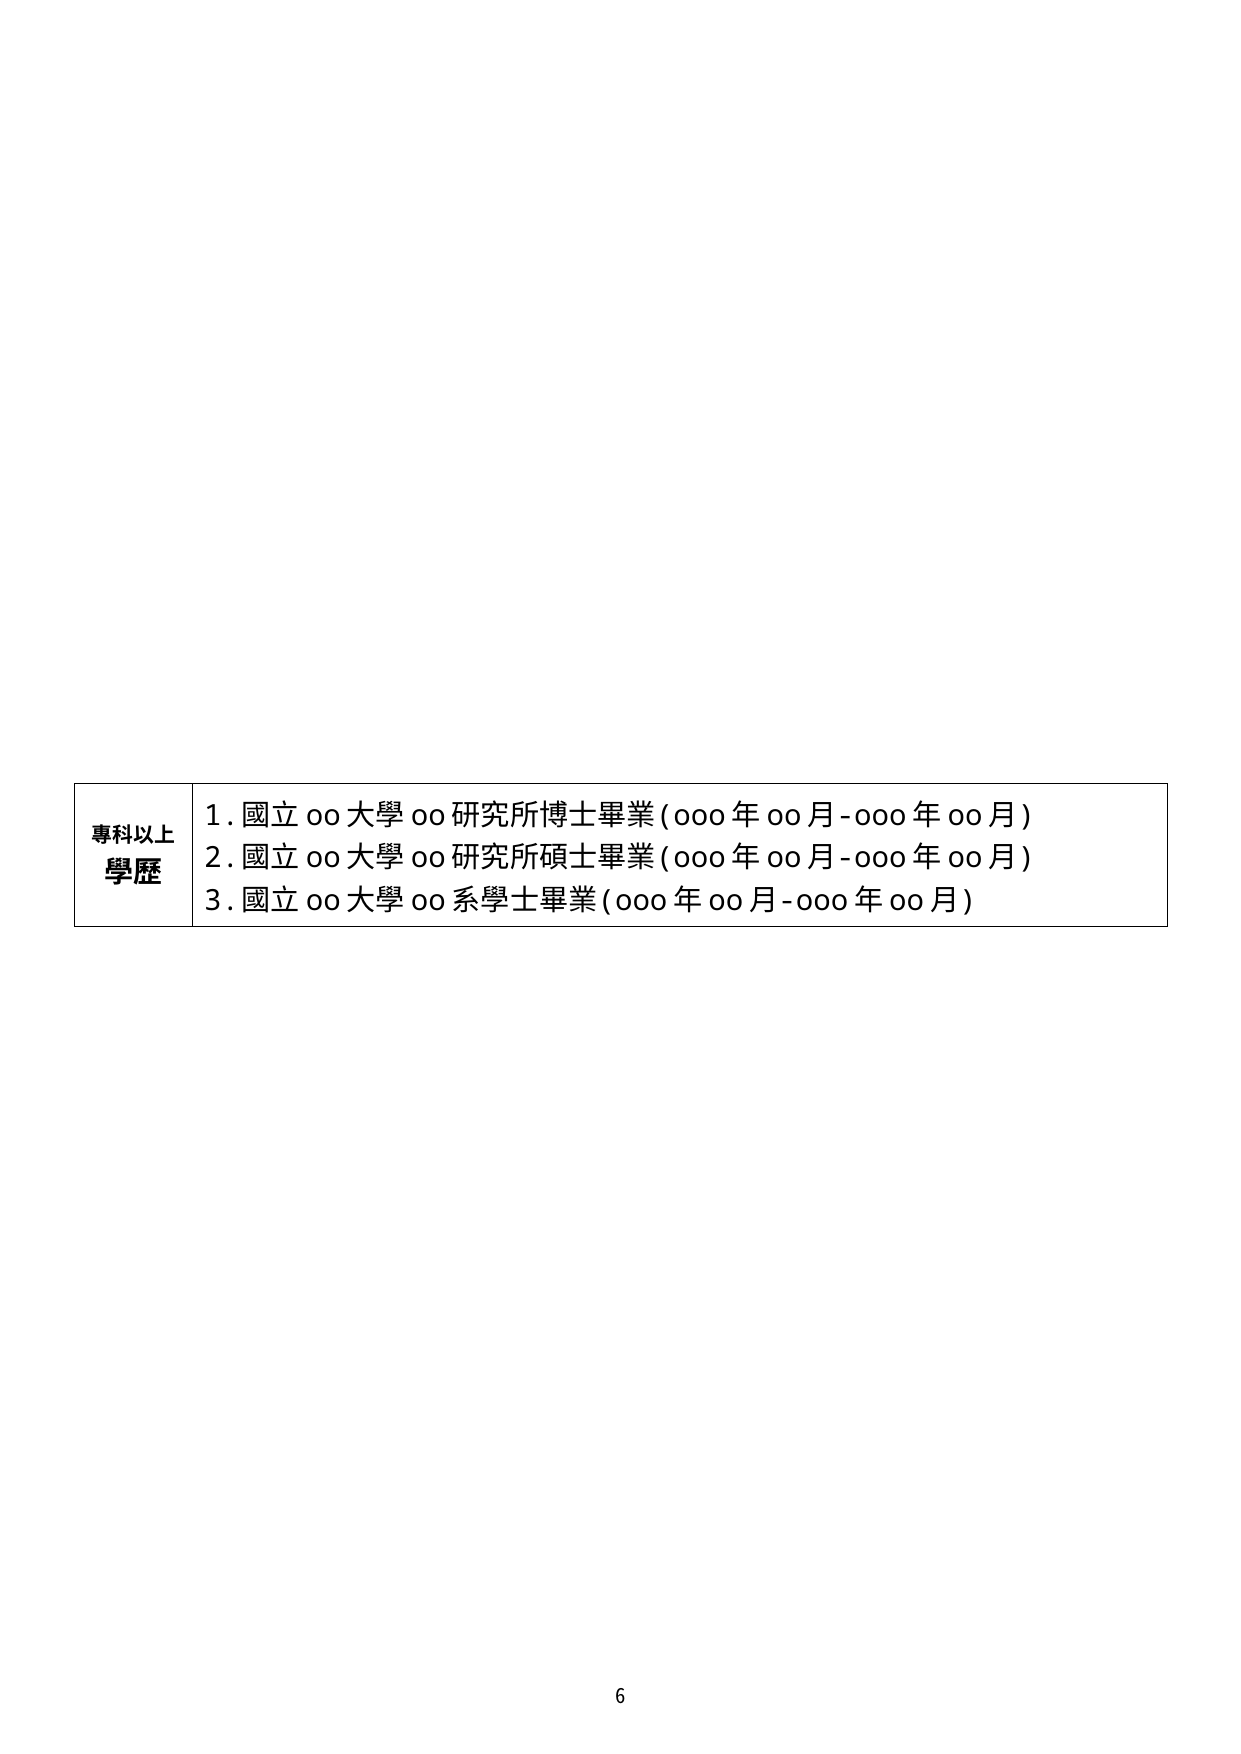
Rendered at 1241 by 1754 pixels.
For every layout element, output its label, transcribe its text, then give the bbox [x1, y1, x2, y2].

table_cell 專科以上 學歷 [75, 784, 192, 926]
table_cell 國立oo大學oo研究所博士畢業(ooo年oo月-ooo年oo月) 國立oo大學oo研究所碩士畢業(ooo年oo月-ooo年oo月) 國立oo大學oo系學士畢業(ooo年oo月-ooo年oo月) [193, 784, 1167, 926]
